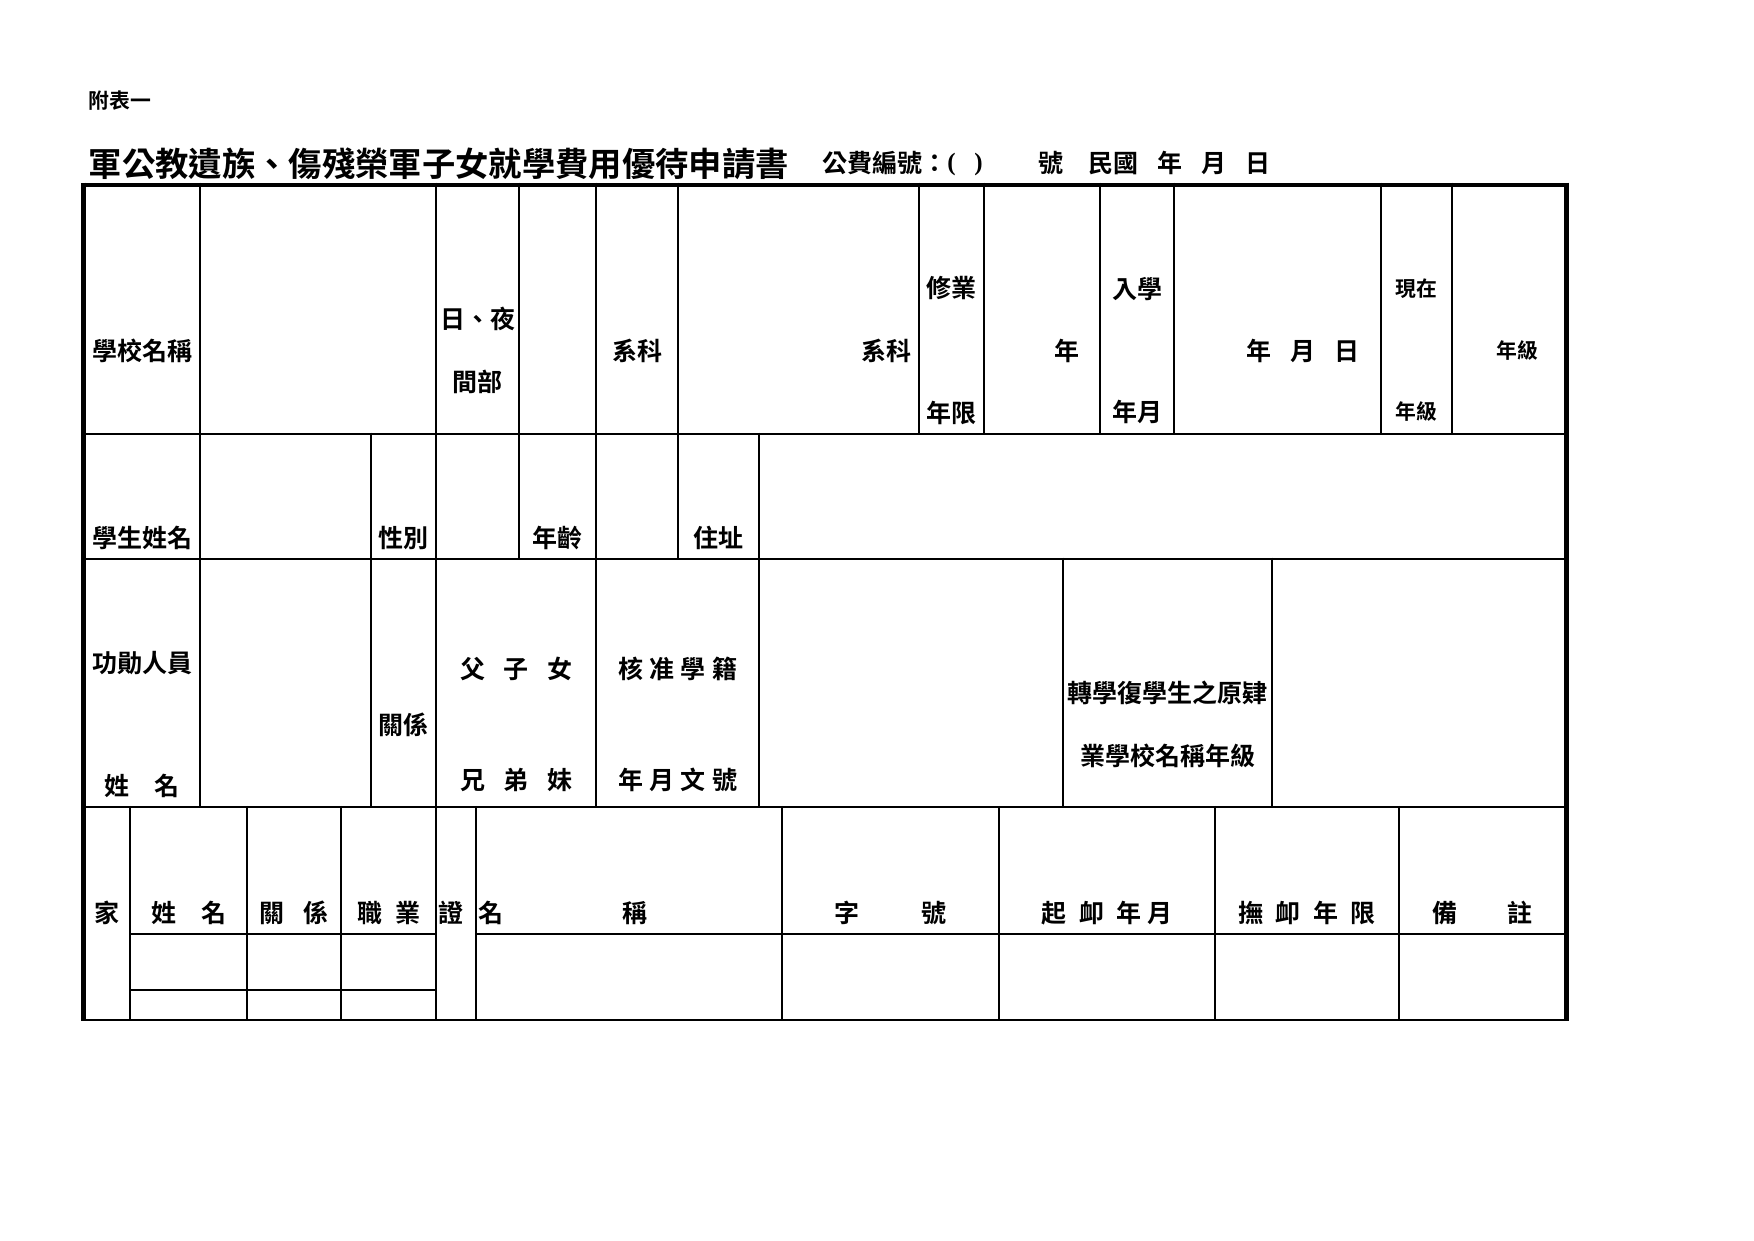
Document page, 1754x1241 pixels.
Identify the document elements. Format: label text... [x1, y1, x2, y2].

table_header 現在 年級 [1382, 187, 1451, 432]
table_header 年 月 日 [1175, 187, 1380, 432]
table_cell 撫 卹 年 限 [1216, 808, 1398, 933]
table_cell [342, 935, 435, 988]
table_header 系科 [679, 187, 918, 432]
table_cell [437, 435, 518, 558]
table_cell 備 註 [1400, 808, 1564, 933]
table_cell 家 庭 情 況 [86, 808, 129, 1019]
table_cell [1216, 935, 1398, 1019]
table_cell [477, 935, 781, 1019]
table_cell 年齡 [520, 435, 595, 558]
table_cell [597, 435, 677, 558]
table_cell [1000, 935, 1214, 1019]
table_cell [131, 991, 246, 1019]
table_cell [131, 935, 246, 988]
table_cell [760, 560, 1062, 806]
table_cell 性別 [372, 435, 435, 558]
table_cell 住址 [679, 435, 758, 558]
text 附表一 [89, 58, 1665, 120]
table_cell [783, 935, 998, 1019]
table_cell 起 卹 年 月 [1000, 808, 1214, 933]
table_header 修業 年限 [920, 187, 983, 432]
table_cell 姓 名 [131, 808, 246, 933]
table_header 系科 [597, 187, 677, 432]
table_cell 關係 [372, 560, 435, 806]
table_cell 父 子 女 兄 弟 妹 [437, 560, 595, 806]
table_cell 名 稱 [477, 808, 781, 933]
table_header [201, 187, 435, 432]
table_cell [248, 935, 340, 988]
table_cell [342, 991, 435, 1019]
table_header 年 [985, 187, 1099, 432]
table_cell 轉學復學生之原肄業學校名稱年級 [1064, 560, 1271, 806]
table_cell 證 件 [437, 808, 475, 1019]
table_cell 學生姓名 [86, 435, 199, 558]
table_header 入學 年月 [1101, 187, 1173, 432]
table_header 學校名稱 [86, 187, 199, 432]
table_cell 職 業 [342, 808, 435, 933]
table_cell 字 號 [783, 808, 998, 933]
table_cell [1400, 935, 1564, 1019]
table_header 日、夜 間部 [437, 187, 518, 432]
table_cell [1273, 560, 1564, 806]
table_cell [201, 560, 370, 806]
table_cell [201, 435, 370, 558]
table_header [520, 187, 595, 432]
table_cell 功勛人員 姓 名 [86, 560, 199, 806]
text 軍公教遺族、傷殘榮軍子女就學費用優待申請書 公費編號：( ) 號 民國 年 月 日 [89, 120, 1665, 183]
table_cell 核 准 學 籍 年 月 文 號 [597, 560, 758, 806]
table_header 年級 [1453, 187, 1564, 432]
table_cell [248, 991, 340, 1019]
table_cell [760, 435, 1564, 558]
table_cell 關 係 [248, 808, 340, 933]
